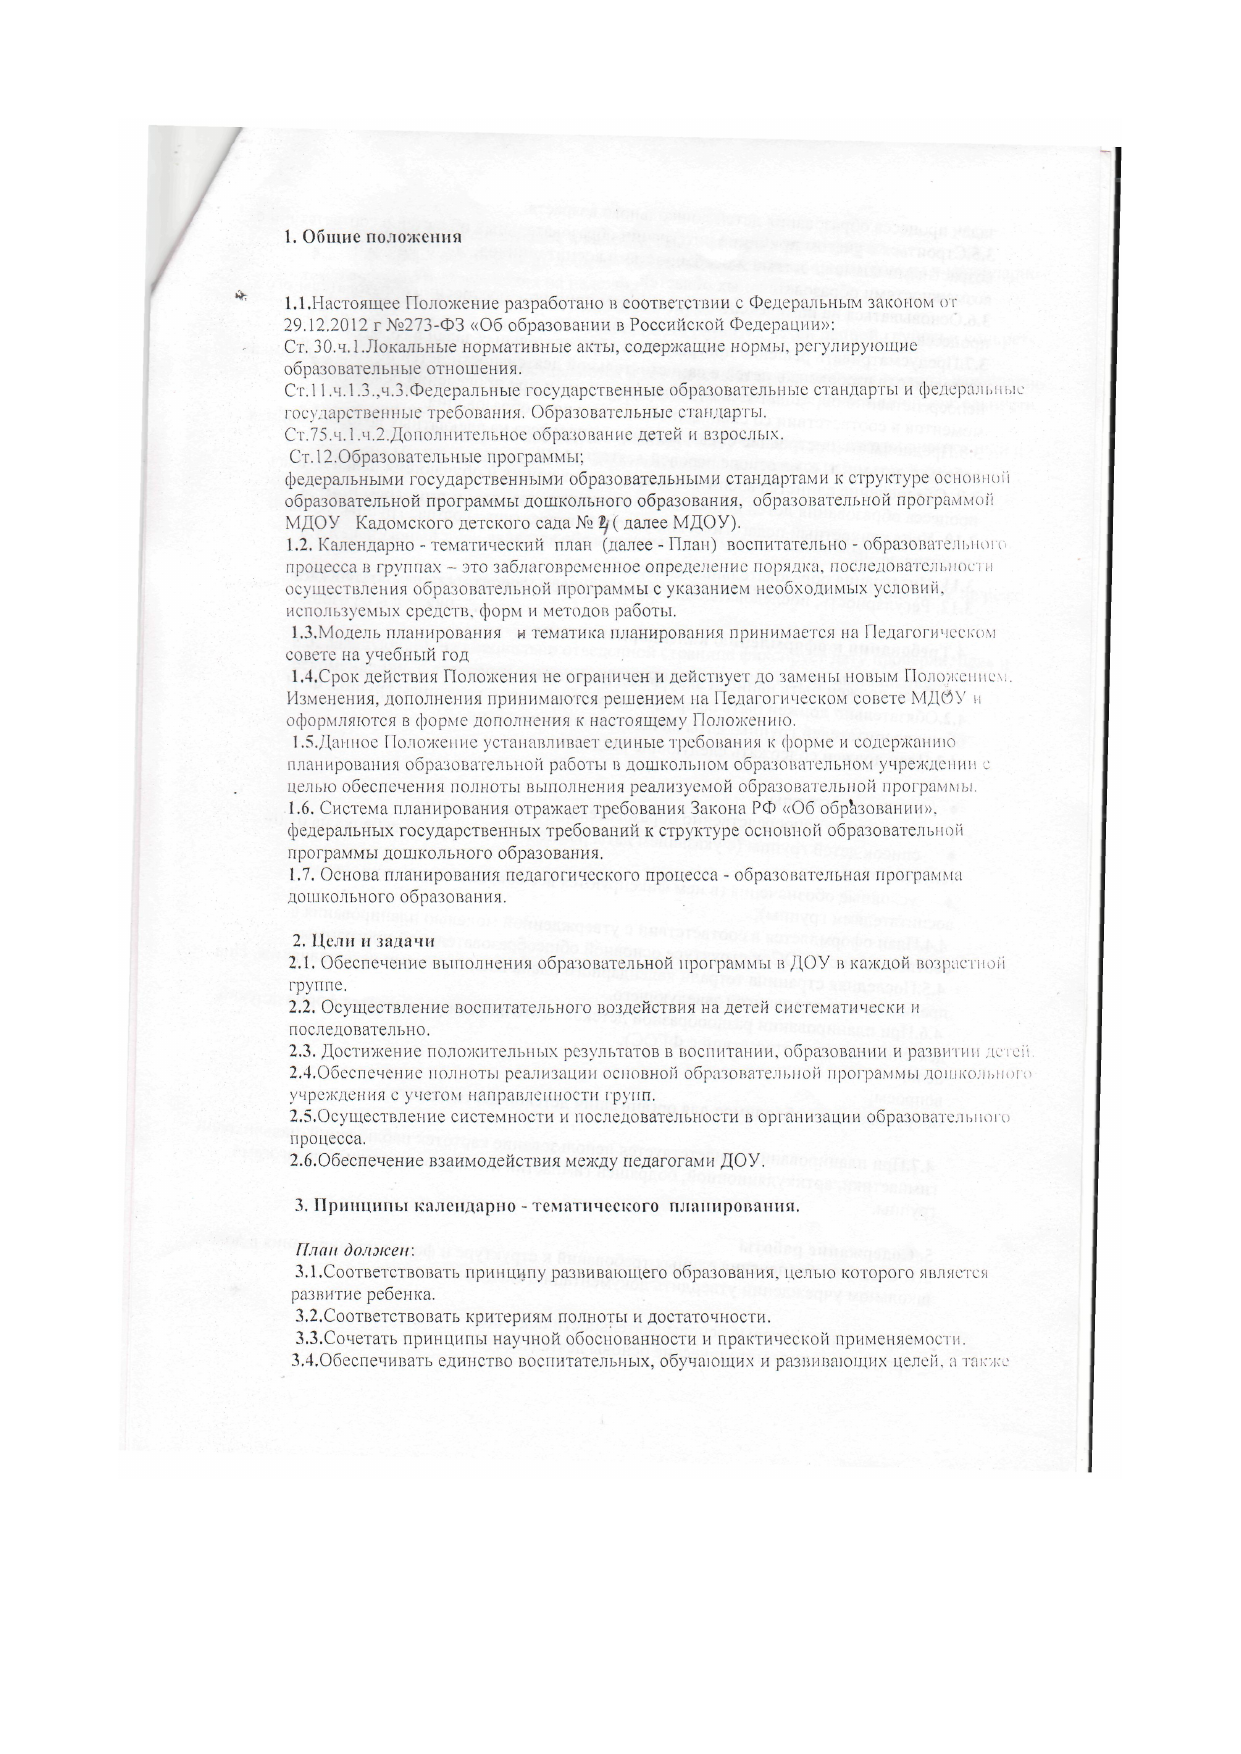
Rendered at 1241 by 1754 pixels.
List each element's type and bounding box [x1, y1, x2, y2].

picture [118, 118, 1122, 1479]
